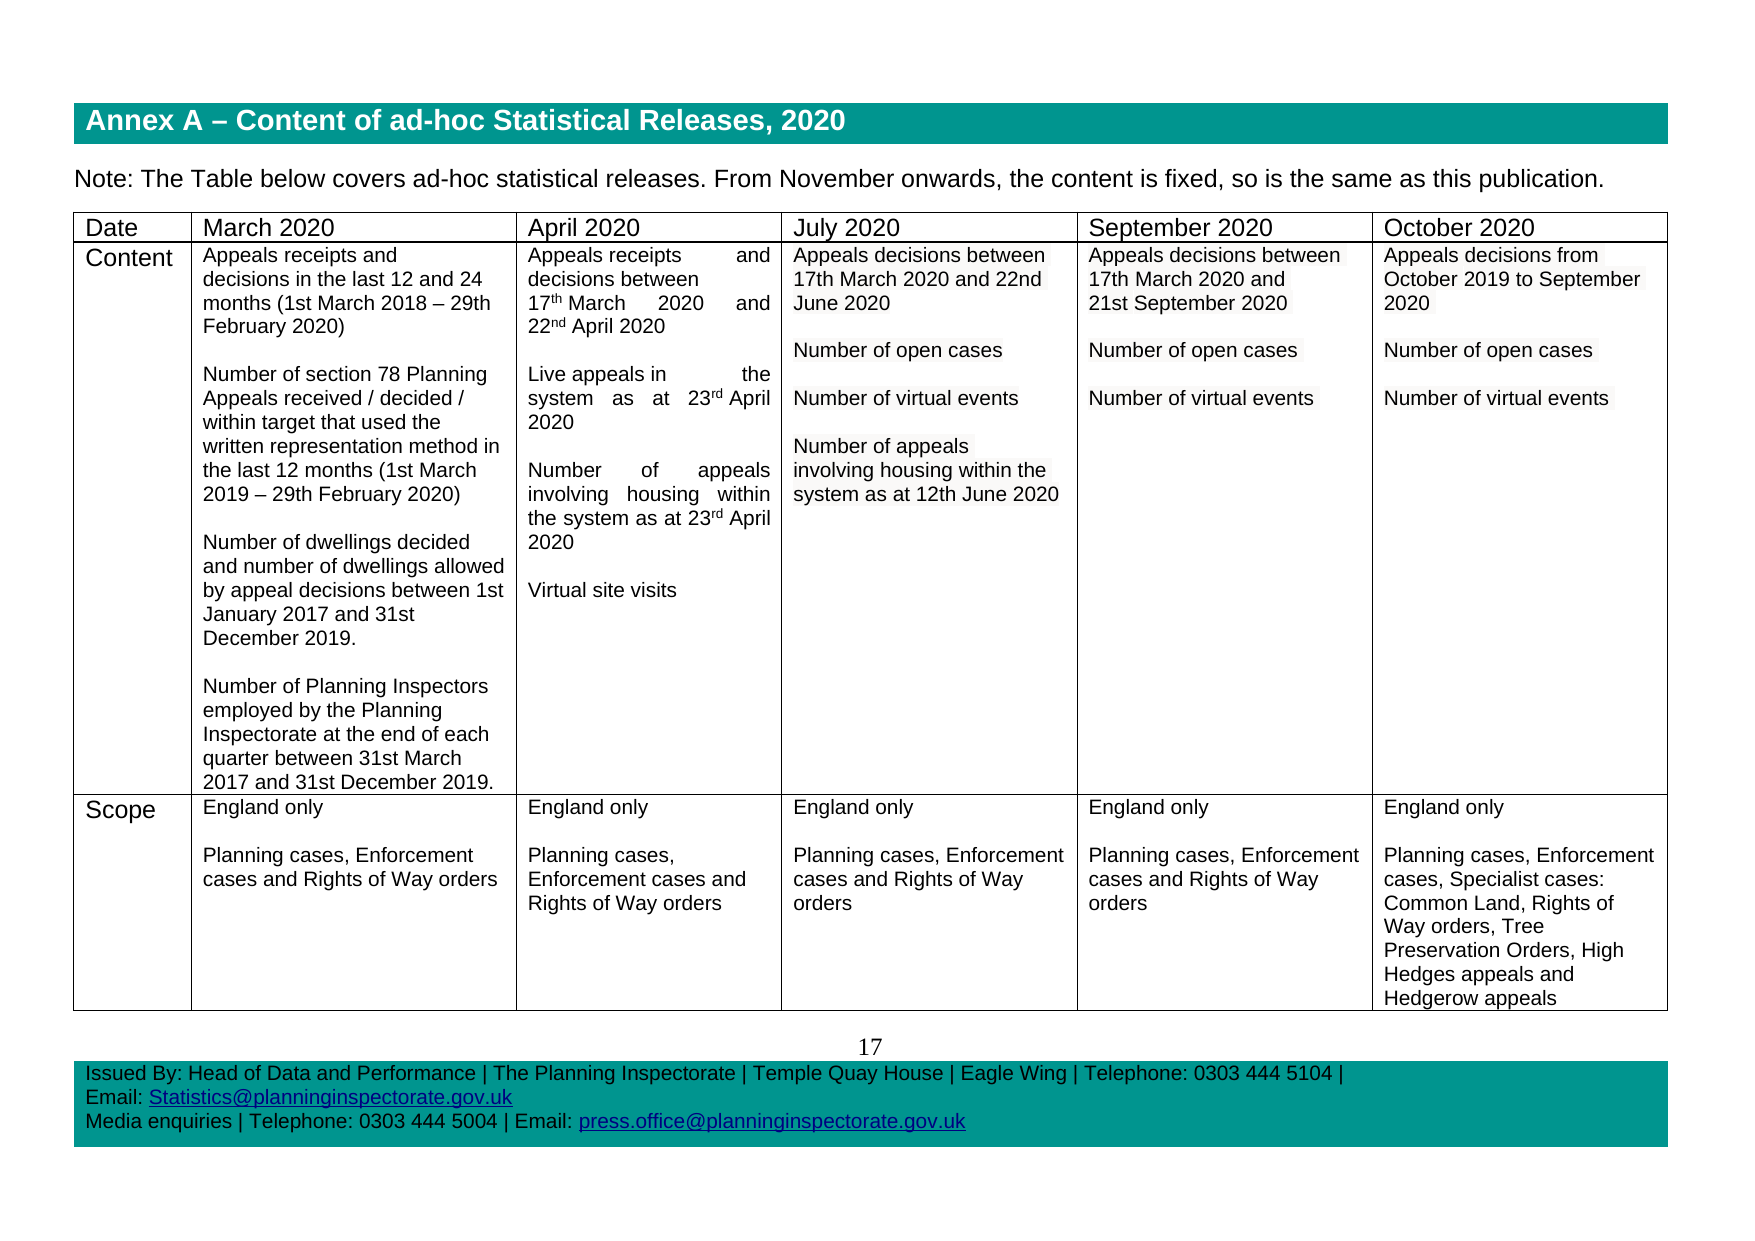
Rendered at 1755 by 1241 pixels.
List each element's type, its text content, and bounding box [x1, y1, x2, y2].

table_header Date [74, 213, 191, 241]
table_cell Appeals receipts and decisions between 17th March 2020 and 22nd April 2020 Live appeals in the system as at 23rd April 2020 Number of appeals involving housing within the system as at 23rd April 2020 Virtual site visits [517, 243, 781, 793]
table_cell Appeals decisions between 17th March 2020 and 21st September 2020 Number of open cases Number of virtual events [1078, 243, 1372, 793]
table_header September 2020 [1078, 213, 1372, 241]
table_cell England only Planning cases, Enforcement cases, Specialist cases: Common Land, Rights of Way orders, Tree Preservation Orders, High Hedges appeals and Hedgerow appeals [1373, 795, 1667, 1010]
text Note: The Table below covers ad-hoc statistical releases. From November onwards, the content is fixed, so is the same as this publication. [74, 164, 1666, 192]
table_cell Content [74, 243, 191, 793]
table_header Annex A – Content of ad-hoc Statistical Releases, 2020 [74, 103, 1668, 144]
table_cell England only Planning cases, Enforcement cases and Rights of Way orders [1078, 795, 1372, 1010]
table_cell Appeals receipts and decisions in the last 12 and 24 months (1st March 2018 – 29th February 2020) Number of section 78 Planning Appeals received / decided / within target that used the written representation method in the last 12 months (1st March 2019 – 29th February 2020) Number of dwellings decided and number of dwellings allowed by appeal decisions between 1st January 2017 and 31st December 2019. Number of Planning Inspectors employed by the Planning Inspectorate at the end of each quarter between 31st March 2017 and 31st December 2019. [192, 243, 516, 793]
table_cell England only Planning cases, Enforcement cases and Rights of Way orders [517, 795, 781, 1010]
table_cell Appeals decisions between 17th March 2020 and 22nd June 2020 Number of open cases Number of virtual events Number of appeals involving housing within the system as at 12th June 2020 [782, 243, 1077, 793]
table_header July 2020 [782, 213, 1077, 241]
table_header March 2020 [192, 213, 516, 241]
table_cell England only Planning cases, Enforcement cases and Rights of Way orders [192, 795, 516, 1010]
table_cell Appeals decisions from October 2019 to September 2020 Number of open cases Number of virtual events [1373, 243, 1667, 793]
table_header October 2020 [1373, 213, 1667, 241]
table_cell Scope [74, 795, 191, 1010]
table_cell England only Planning cases, Enforcement cases and Rights of Way orders [782, 795, 1077, 1010]
table_header April 2020 [517, 213, 781, 241]
